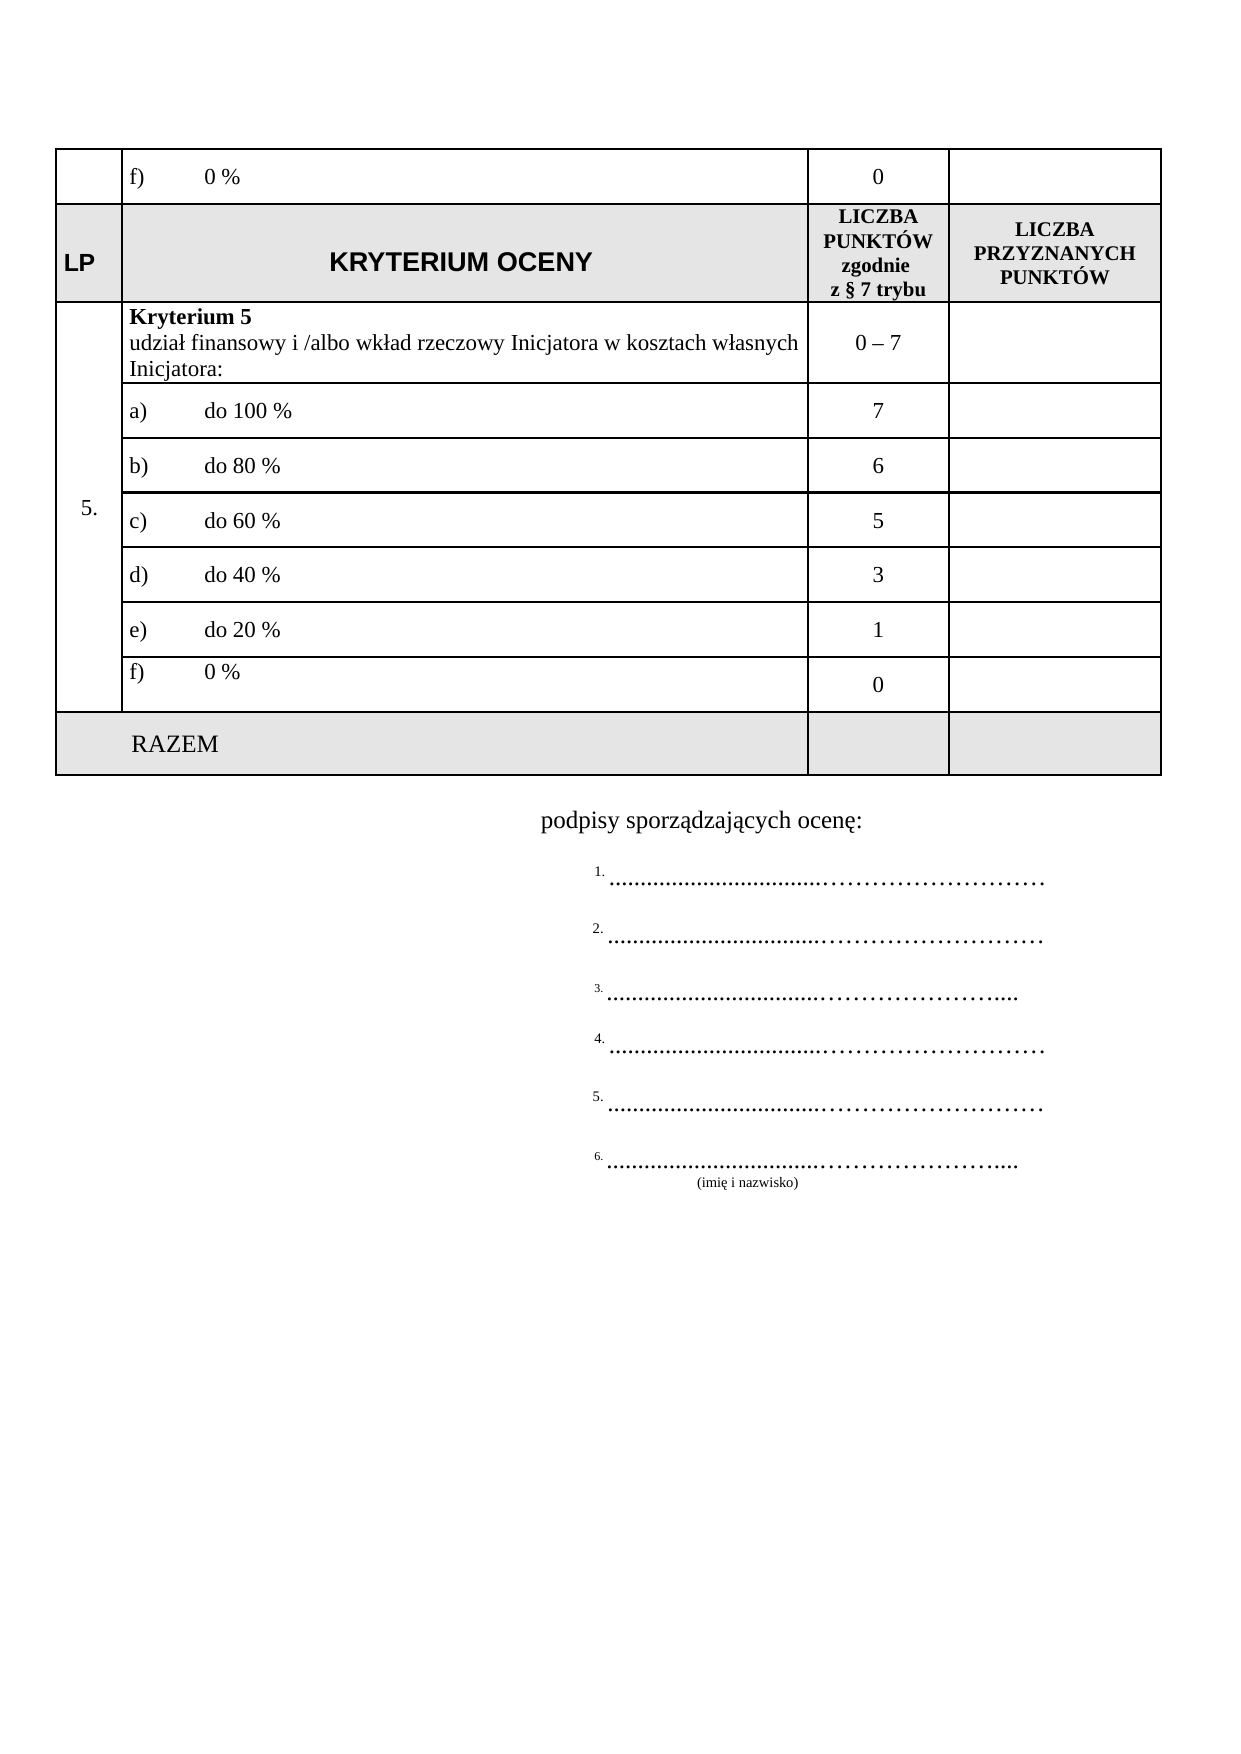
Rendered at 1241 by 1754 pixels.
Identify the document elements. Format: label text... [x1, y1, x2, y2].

table_cell [950, 150, 1160, 202]
table_cell LICZBA PUNKTÓW zgodnie z § 7 trybu [809, 205, 948, 301]
table_cell LICZBA PRZYZNANYCH PUNKTÓW [950, 205, 1160, 301]
table_cell RAZEM [57, 713, 807, 774]
table_cell do 100 % [123, 384, 807, 437]
table_cell [950, 384, 1160, 437]
table_cell 0 % [123, 658, 807, 711]
list ..................................……………………… [592, 920, 1110, 949]
table_cell [950, 658, 1160, 711]
table_cell [57, 150, 121, 202]
list ..................................………………….... [594, 977, 1110, 1006]
table_cell 7 [809, 384, 948, 437]
table_cell 5. [57, 303, 121, 711]
list ..................................………………….... [594, 1145, 1110, 1174]
table_cell 5 [809, 494, 948, 546]
table_cell 3 [809, 548, 948, 601]
table_cell [809, 713, 948, 774]
table_cell KRYTERIUM OCENY [123, 205, 807, 301]
table_cell [950, 494, 1160, 546]
table_cell do 80 % [123, 439, 807, 491]
list ..................................……………………… [592, 1088, 1110, 1116]
table_cell 0 – 7 [809, 303, 948, 382]
text podpisy sporządzających ocenę: [467, 805, 1110, 834]
table_cell 1 [809, 603, 948, 656]
list ..................................……………………… [594, 862, 1110, 891]
table_cell [950, 548, 1160, 601]
table_cell do 20 % [123, 603, 807, 656]
table_cell Kryterium 5 udział finansowy i /albo wkład rzeczowy Inicjatora w kosztach własnych Inicjatora: [123, 303, 807, 382]
table_cell do 60 % [123, 494, 807, 546]
text (imię i nazwisko) [697, 1174, 1110, 1203]
table_cell 0 [809, 658, 948, 711]
list ..................................……………………… [594, 1030, 1110, 1059]
table_cell [950, 603, 1160, 656]
table_cell 6 [809, 439, 948, 491]
table_cell LP [57, 205, 121, 301]
table_cell [950, 713, 1160, 774]
table_cell 0 % [123, 150, 807, 202]
table_cell do 40 % [123, 548, 807, 601]
table_cell 0 [809, 150, 948, 202]
table_cell [950, 303, 1160, 382]
table_cell [950, 439, 1160, 491]
